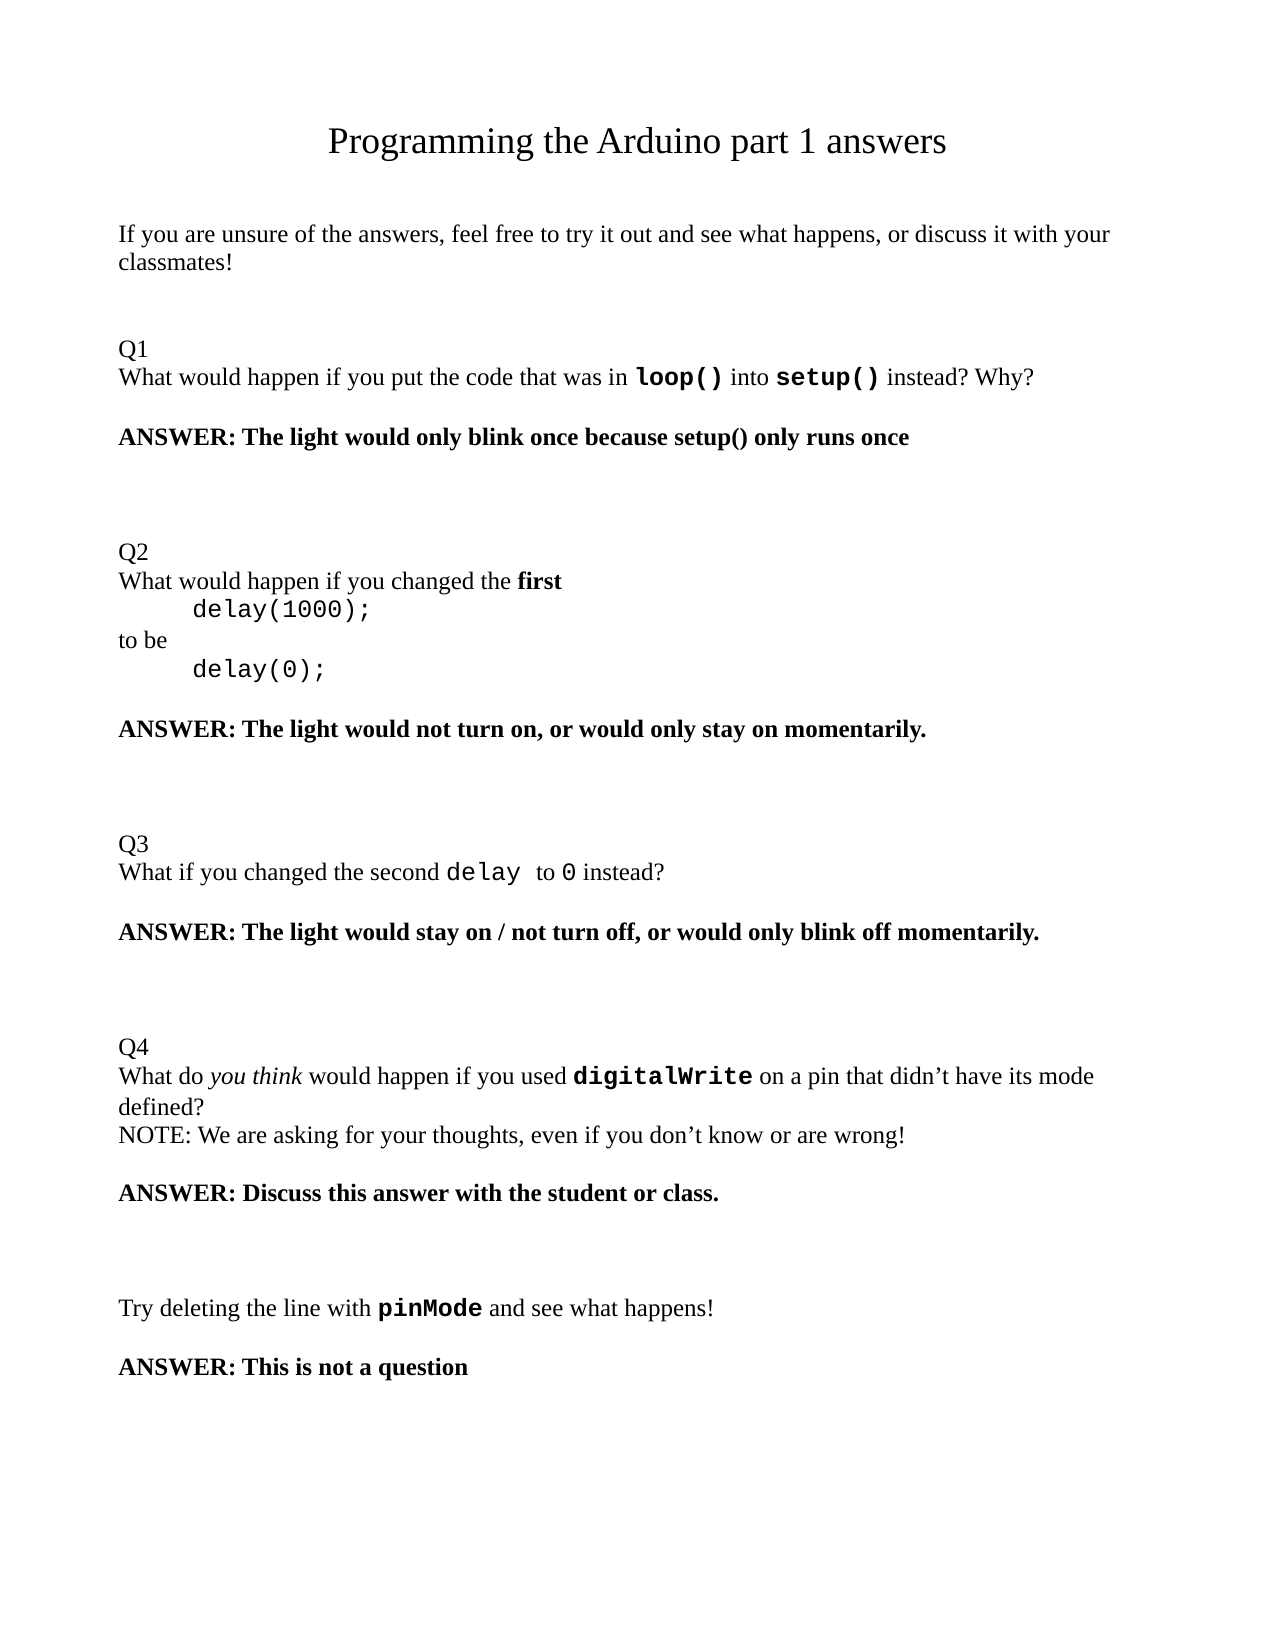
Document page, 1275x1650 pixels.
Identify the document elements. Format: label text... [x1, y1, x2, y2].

text to be [118, 625, 1157, 654]
text Q2 [118, 537, 1157, 566]
text Q3 [118, 829, 1157, 857]
text delay(1000); [118, 594, 1157, 625]
text ANSWER: The light would only blink once because setup() only runs once [118, 422, 1157, 451]
text What if you changed the second delay to 0 instead? [118, 857, 1157, 888]
text Q4 [118, 1032, 1157, 1061]
text ANSWER: The light would stay on / not turn off, or would only blink off momentarily. [118, 917, 1157, 946]
text What do you think would happen if you used digitalWrite on a pin that didn’t have its mode defined? [118, 1061, 1157, 1120]
text If you are unsure of the answers, feel free to try it out and see what happens, or discuss it with your classmates! [118, 219, 1157, 276]
text Try deleting the line with pinMode and see what happens! [118, 1293, 1157, 1324]
text delay(0); [118, 654, 1157, 685]
text ANSWER: Discuss this answer with the student or class. [118, 1178, 1157, 1207]
text What would happen if you changed the first [118, 566, 1157, 594]
text What would happen if you put the code that was in loop() into setup() instead? Why? [118, 362, 1157, 393]
text Programming the Arduino part 1 answers [118, 118, 1157, 161]
text Q1 [118, 334, 1157, 362]
text ANSWER: This is not a question [118, 1352, 1157, 1381]
text ANSWER: The light would not turn on, or would only stay on momentarily. [118, 714, 1157, 742]
text NOTE: We are asking for your thoughts, even if you don’t know or are wrong! [118, 1120, 1157, 1149]
